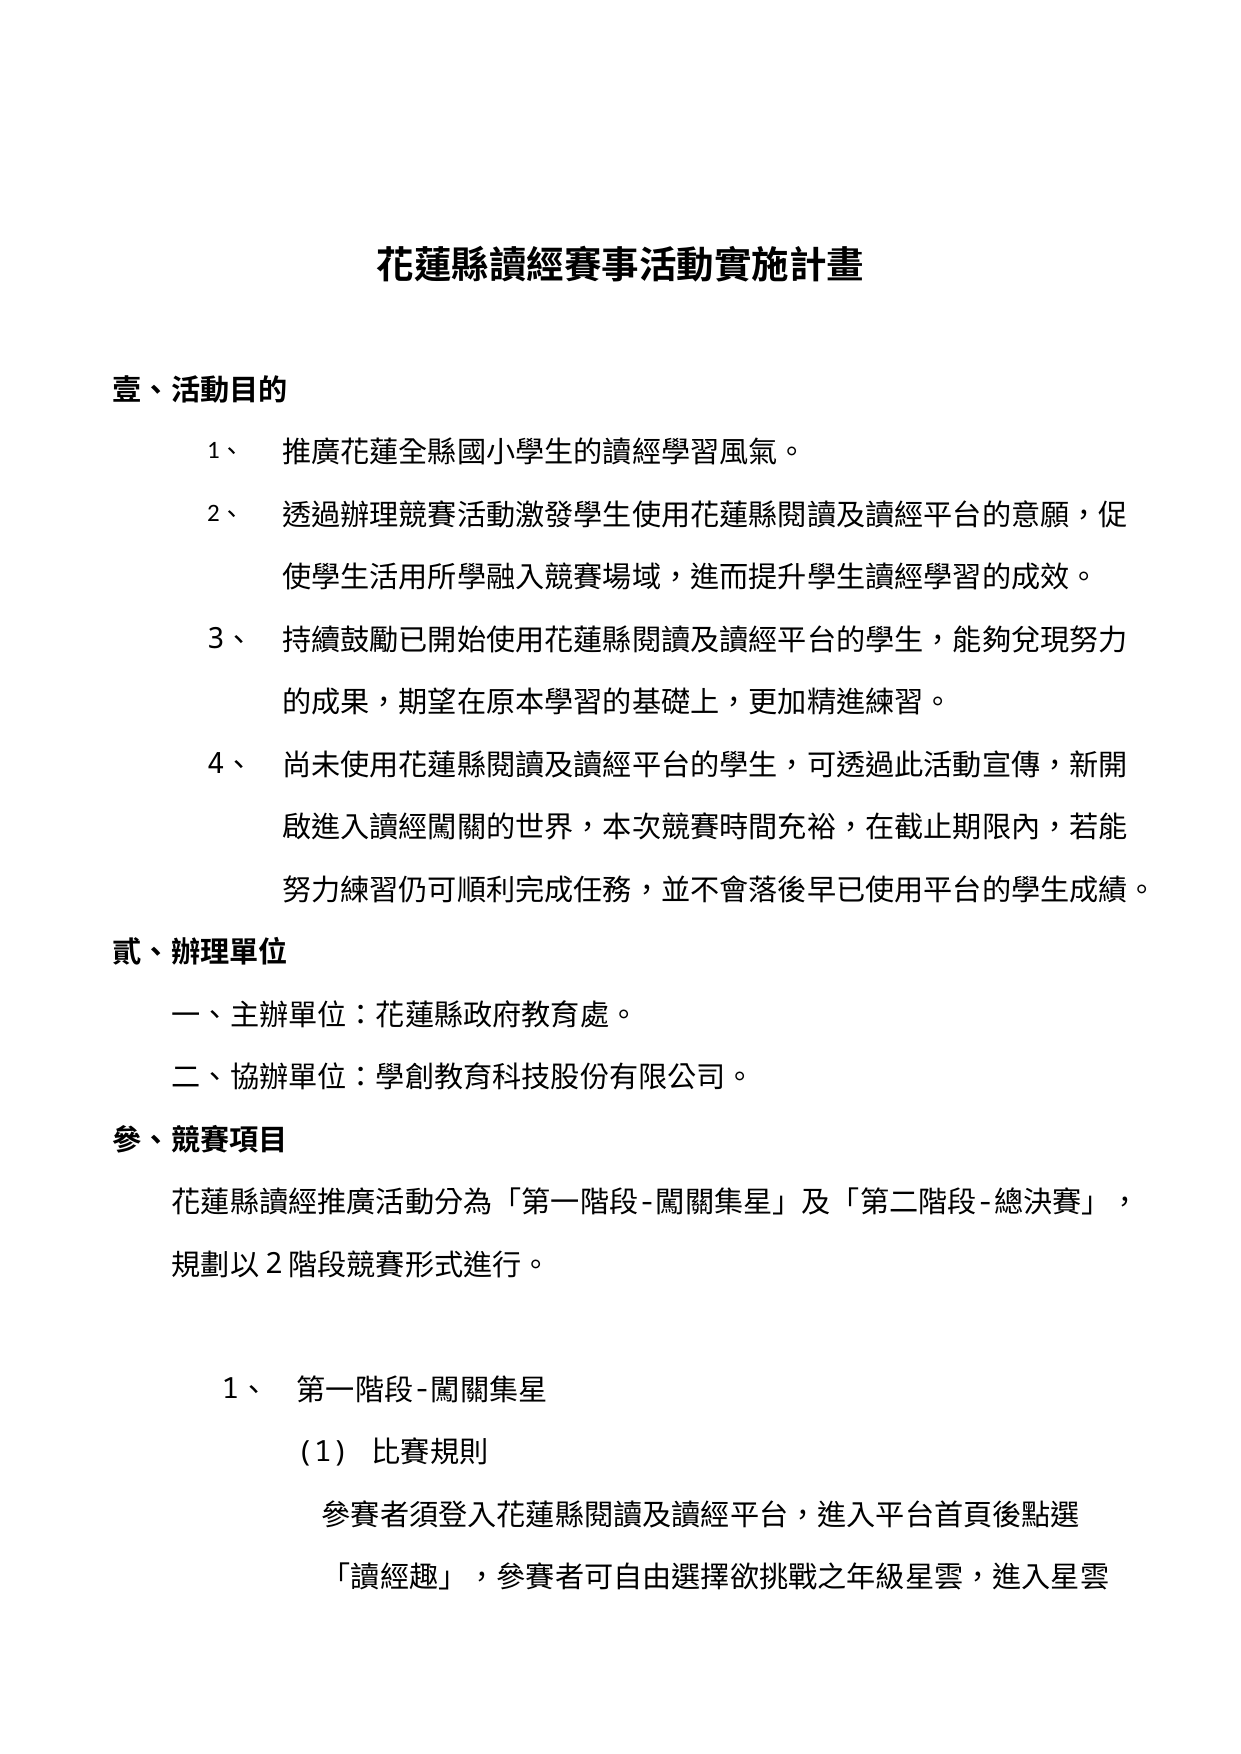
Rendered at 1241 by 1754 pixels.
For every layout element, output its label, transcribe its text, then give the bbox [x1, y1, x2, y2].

list 比賽規則 [296, 1408, 1128, 1471]
list 持續鼓勵已開始使用花蓮縣閱讀及讀經平台的學生，能夠兌現努力的成果，期望在原本學習的基礎上，更加精進練習。 [207, 596, 1128, 721]
text 參、競賽項目 [112, 1096, 1128, 1158]
text 花蓮縣讀經賽事活動實施計畫 [112, 221, 1128, 283]
text 壹、活動目的 [112, 346, 1128, 408]
text 參賽者須登入花蓮縣閱讀及讀經平台，進入平台首頁後點選「讀經趣」，參賽者可自由選擇欲挑戰之年級星雲，進入星雲 [321, 1471, 1128, 1596]
list 透過辦理競賽活動激發學生使用花蓮縣閱讀及讀經平台的意願，促使學生活用所學融入競賽場域，進而提升學生讀經學習的成效。 [207, 471, 1128, 596]
list 尚未使用花蓮縣閱讀及讀經平台的學生，可透過此活動宣傳，新開啟進入讀經闖關的世界，本次競賽時間充裕，在截止期限內，若能努力練習仍可順利完成任務，並不會落後早已使用平台的學生成績。 [207, 721, 1128, 908]
text 二、協辦單位：學創教育科技股份有限公司。 [171, 1033, 1128, 1096]
text 貳、辦理單位 [112, 908, 1128, 971]
list 第一階段-闖關集星 [221, 1346, 1128, 1408]
text 一、主辦單位：花蓮縣政府教育處。 [171, 971, 1128, 1033]
list 推廣花蓮全縣國小學生的讀經學習風氣。 [207, 408, 1128, 471]
text 花蓮縣讀經推廣活動分為「第一階段-闖關集星」及「第二階段-總決賽」，規劃以2階段競賽形式進行。 [171, 1158, 1128, 1283]
